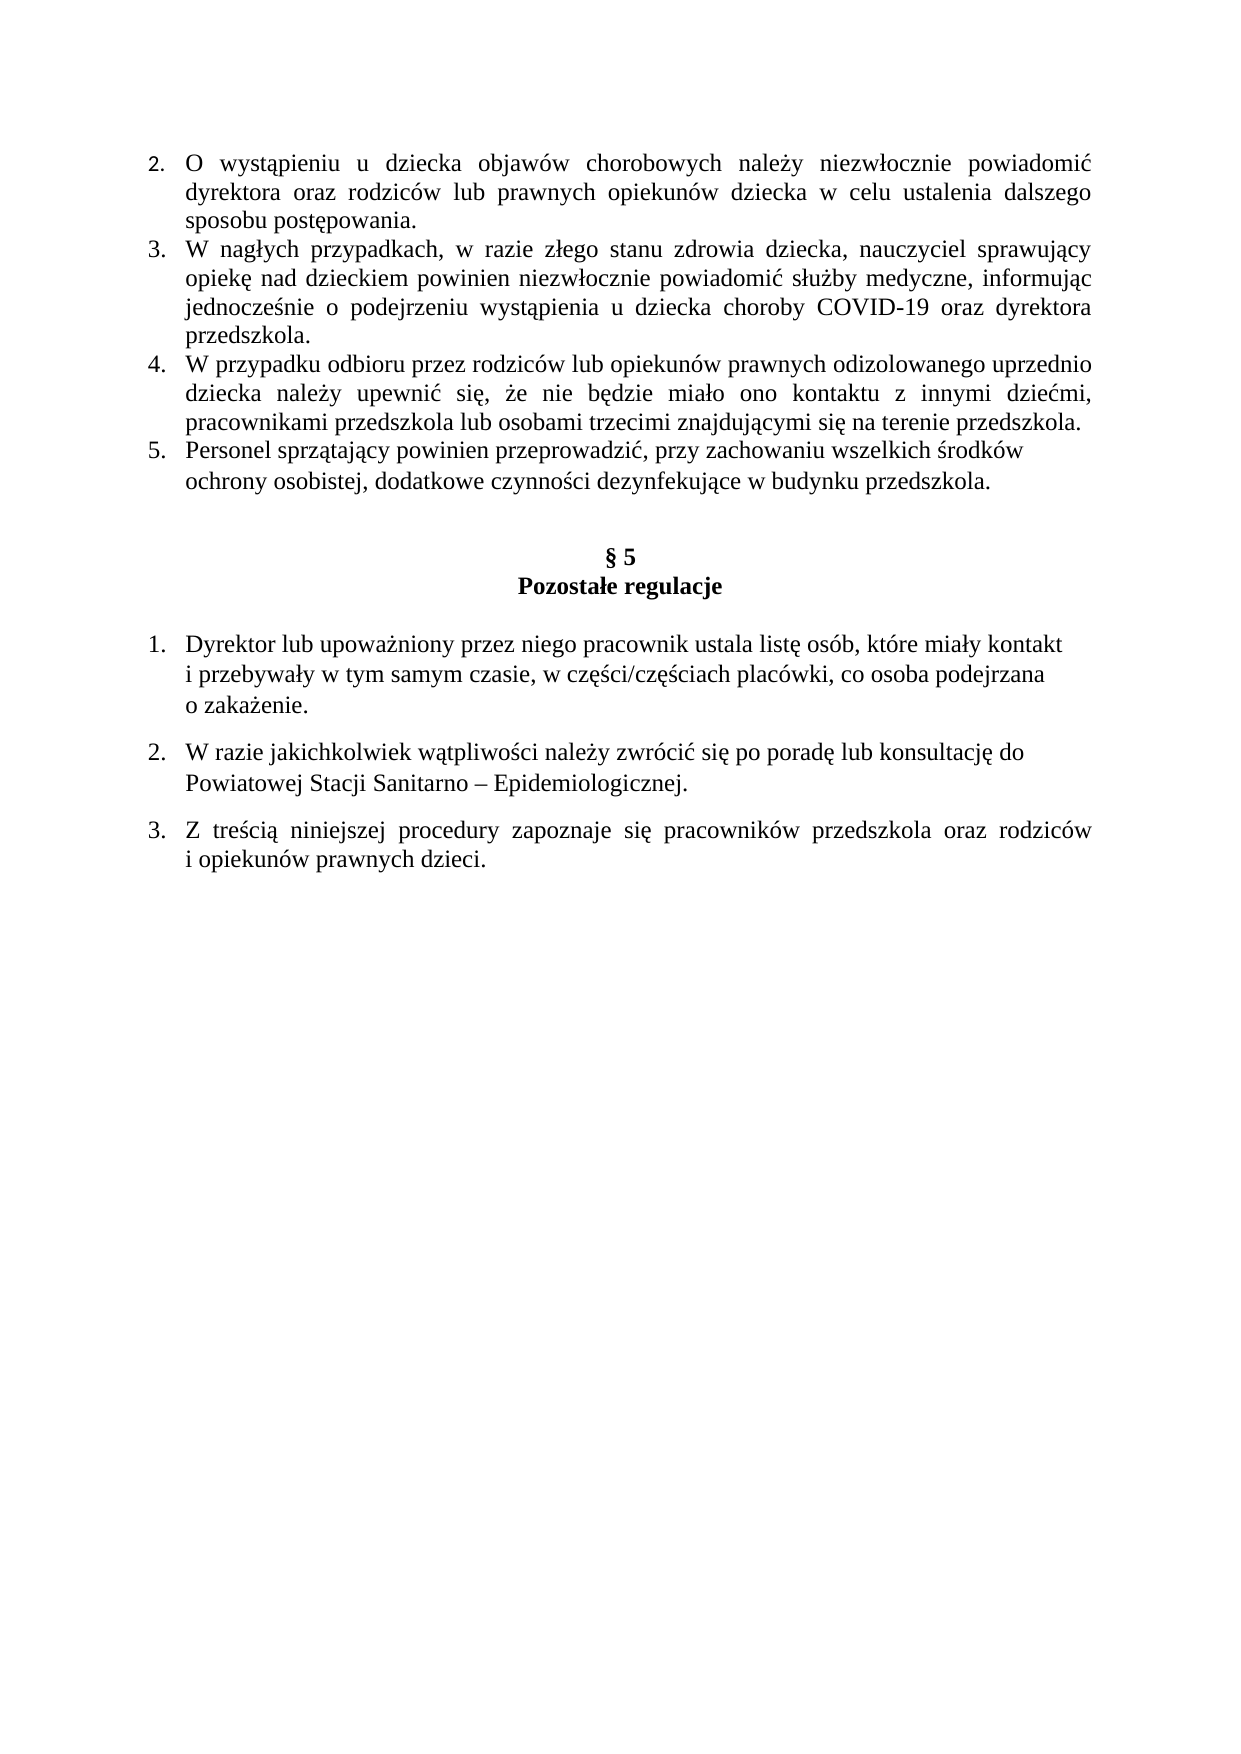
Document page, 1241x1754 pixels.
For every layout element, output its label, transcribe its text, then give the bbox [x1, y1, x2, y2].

list Z treścią niniejszej procedury zapoznaje się pracowników przedszkola oraz rodziców i opiekunów prawnych dzieci. [148, 816, 1092, 873]
list W nagłych przypadkach, w razie złego stanu zdrowia dziecka, nauczyciel sprawujący opiekę nad dzieckiem powinien niezwłocznie powiadomić służby medyczne, informując jednocześnie o podejrzeniu wystąpienia u dziecka choroby COVID-19 oraz dyrektora przedszkola. [148, 234, 1092, 349]
list W przypadku odbioru przez rodziców lub opiekunów prawnych odizolowanego uprzednio dziecka należy upewnić się, że nie będzie miało ono kontaktu z innymi dziećmi, pracownikami przedszkola lub osobami trzecimi znajdującymi się na terenie przedszkola. [148, 349, 1092, 436]
list O wystąpieniu u dziecka objawów chorobowych należy niezwłocznie powiadomić dyrektora oraz rodziców lub prawnych opiekunów dziecka w celu ustalenia dalszego sposobu postępowania. [148, 148, 1092, 234]
text Pozostałe regulacje [148, 571, 1092, 600]
list W razie jakichkolwiek wątpliwości należy zwrócić się po poradę lub konsultację do Powiatowej Stacji Sanitarno – Epidemiologicznej. [148, 737, 1092, 797]
list Personel sprzątający powinien przeprowadzić, przy zachowaniu wszelkich środków ochrony osobistej, dodatkowe czynności dezynfekujące w budynku przedszkola. [148, 436, 1092, 495]
list Dyrektor lub upoważniony przez niego pracownik ustala listę osób, które miały kontakt i przebywały w tym samym czasie, w części/częściach placówki, co osoba podejrzana o zakażenie. [148, 629, 1092, 719]
text § 5 [148, 542, 1092, 571]
